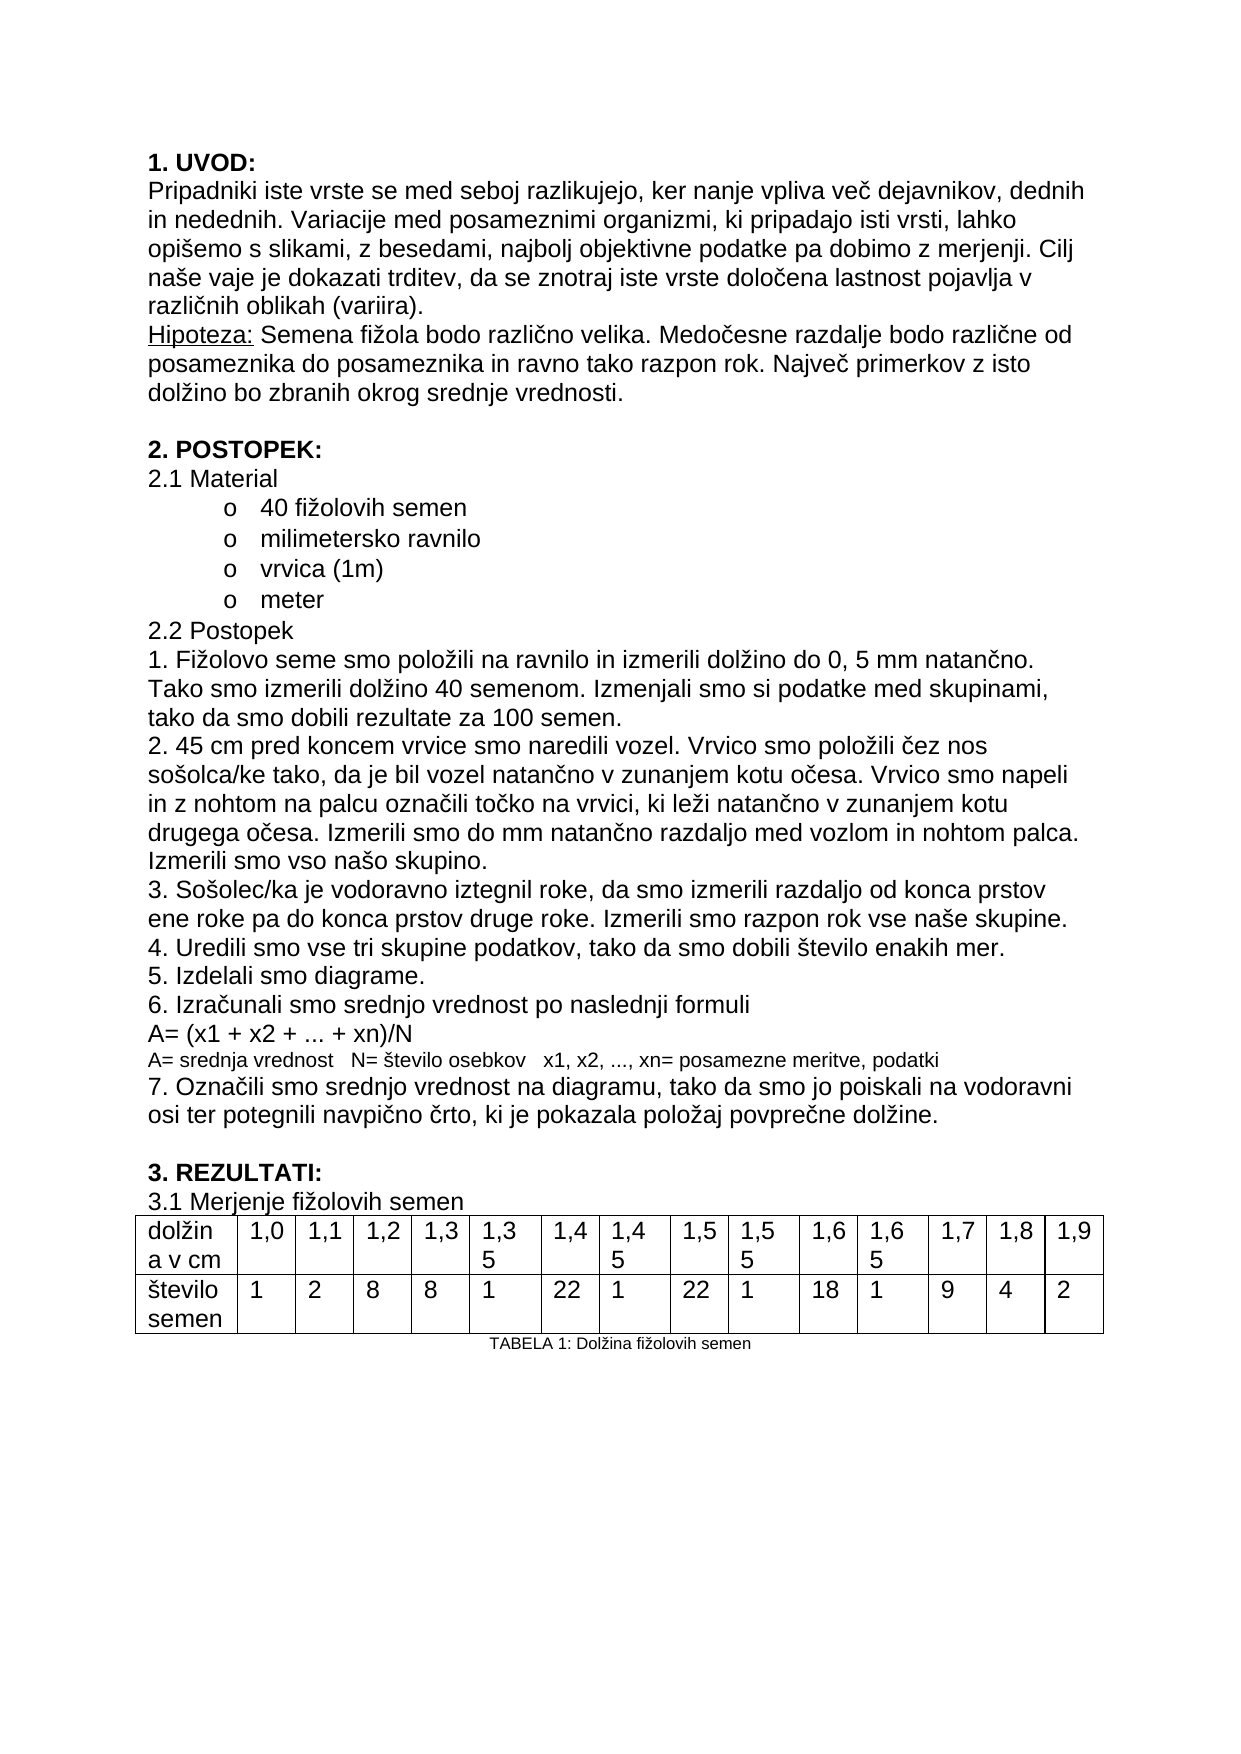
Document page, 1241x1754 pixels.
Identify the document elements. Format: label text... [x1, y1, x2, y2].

text 3. REZULTATI: [148, 1158, 1093, 1187]
text A= srednja vrednost N= število osebkov x1, x2, ..., xn= posamezne meritve, podatki [148, 1048, 1093, 1072]
text 3. Sošolec/ka je vodoravno iztegnil roke, da smo izmerili razdaljo od konca prstov ene roke pa do konca prstov druge roke. Izmerili smo razpon rok vse naše skupine. [148, 875, 1093, 933]
text Hipoteza: Semena fižola bodo različno velika. Medočesne razdalje bodo različne od posameznika do posameznika in ravno tako razpon rok. Največ primerkov z isto dolžino bo zbranih okrog srednje vrednosti. [148, 320, 1093, 406]
table_header 1,1 [296, 1216, 353, 1274]
table_header 1,8 [987, 1216, 1044, 1274]
text 2. POSTOPEK: [148, 435, 1093, 464]
list meter [223, 585, 1093, 616]
table_cell 1 [729, 1275, 799, 1332]
text TABELA 1: Dolžina fižolovih semen [148, 1334, 1093, 1353]
table_cell 1 [858, 1275, 928, 1332]
list milimetersko ravnilo [223, 523, 1093, 554]
text Pripadniki iste vrste se med seboj razlikujejo, ker nanje vpliva več dejavnikov, dednih in nedednih. Variacije med posameznimi organizmi, ki pripadajo isti vrsti, lahko opišemo s slikami, z besedami, najbolj objektivne podatke pa dobimo z merjenji. Cilj naše vaje je dokazati trditev, da se znotraj iste vrste določena lastnost pojavlja v različnih oblikah (variira). [148, 176, 1093, 320]
table_cell 1 [238, 1275, 295, 1332]
table_header 1,2 [354, 1216, 411, 1274]
text 1. UVOD: [148, 148, 1093, 176]
text 2.1 Material [148, 464, 1093, 493]
table_header 1,0 [238, 1216, 295, 1274]
text 7. Označili smo srednjo vrednost na diagramu, tako da smo jo poiskali na vodoravni osi ter potegnili navpično črto, ki je pokazala položaj povprečne dolžine. [148, 1072, 1093, 1129]
table_header 1,45 [600, 1216, 670, 1274]
table_header 1,55 [729, 1216, 799, 1274]
table_cell 4 [987, 1275, 1044, 1332]
table_header 1,4 [542, 1216, 599, 1274]
table_header 1,6 [800, 1216, 857, 1274]
text 1. Fižolovo seme smo položili na ravnilo in izmerili dolžino do 0, 5 mm natančno. Tako smo izmerili dolžino 40 semenom. Izmenjali smo si podatke med skupinami, tako da smo dobili rezultate za 100 semen. [148, 645, 1093, 731]
list 40 fižolovih semen [223, 493, 1093, 523]
table_cell 22 [542, 1275, 599, 1332]
table_header 1,5 [671, 1216, 728, 1274]
list vrvica (1m) [223, 554, 1093, 585]
text 5. Izdelali smo diagrame. [148, 961, 1093, 990]
text 2. 45 cm pred koncem vrvice smo naredili vozel. Vrvico smo položili čez nos sošolca/ke tako, da je bil vozel natančno v zunanjem kotu očesa. Vrvico smo napeli in z nohtom na palcu označili točko na vrvici, ki leži natančno v zunanjem kotu drugega očesa. Izmerili smo do mm natančno razdaljo med vozlom in nohtom palca. Izmerili smo vso našo skupino. [148, 731, 1093, 875]
table_header 1,35 [470, 1216, 541, 1274]
text 2.2 Postopek [148, 616, 1093, 645]
table_cell 2 [1046, 1275, 1103, 1332]
table_cell 8 [354, 1275, 411, 1332]
table_cell 1 [470, 1275, 541, 1332]
table_cell 9 [929, 1275, 986, 1332]
table_cell 22 [671, 1275, 728, 1332]
text 6. Izračunali smo srednjo vrednost po naslednji formuli [148, 990, 1093, 1019]
table_header 1,3 [412, 1216, 469, 1274]
text 4. Uredili smo vse tri skupine podatkov, tako da smo dobili število enakih mer. [148, 933, 1093, 961]
table_cell število semen [136, 1275, 237, 1332]
table_header 1,7 [929, 1216, 986, 1274]
table_header 1,65 [858, 1216, 928, 1274]
text A= (x1 + x2 + ... + xn)/N [148, 1019, 1093, 1048]
text 3.1 Merjenje fižolovih semen [148, 1187, 1093, 1215]
table_cell 1 [600, 1275, 670, 1332]
table_cell 2 [296, 1275, 353, 1332]
table_cell 8 [412, 1275, 469, 1332]
table_header 1,9 [1046, 1216, 1103, 1274]
table_cell 18 [800, 1275, 857, 1332]
table_header dolžina v cm [136, 1216, 237, 1274]
